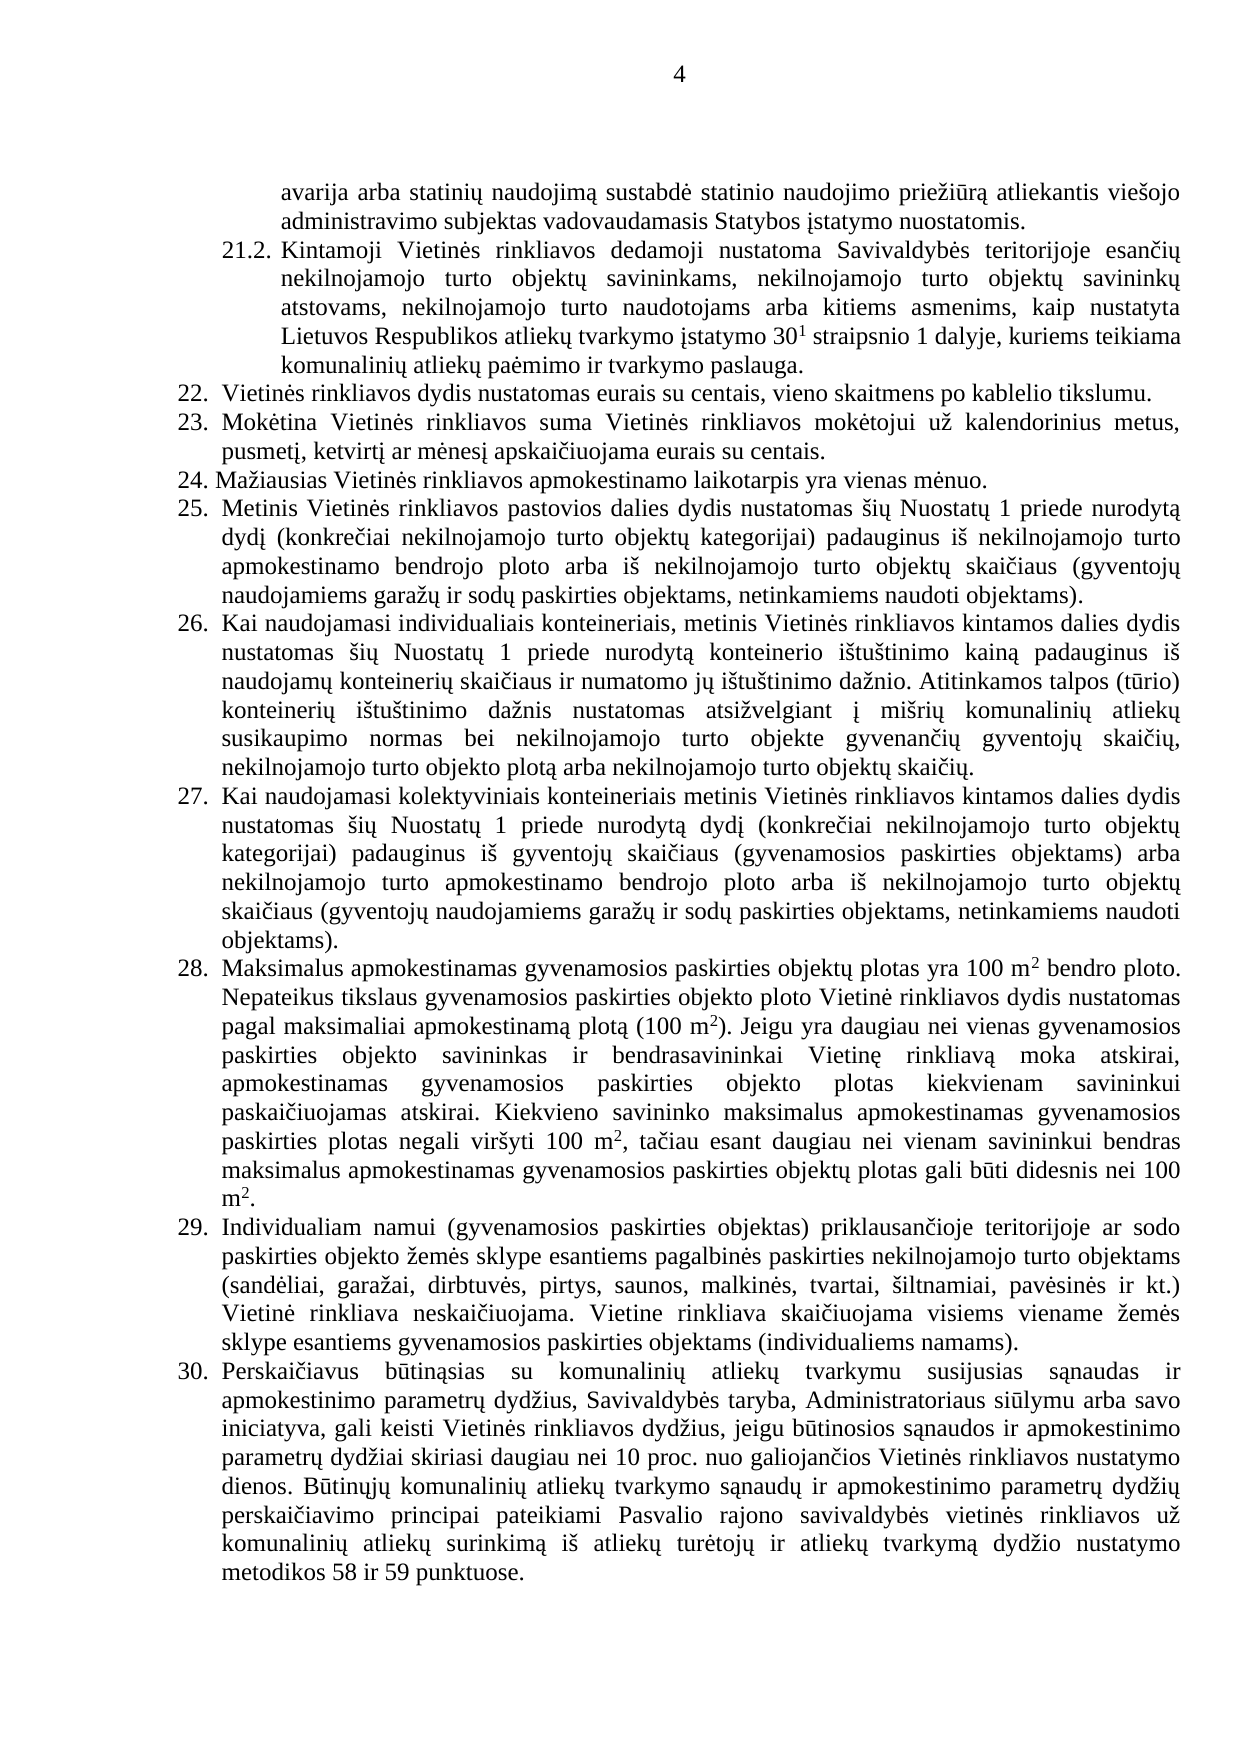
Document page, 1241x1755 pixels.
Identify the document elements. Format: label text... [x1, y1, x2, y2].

text 23. Mokėtina Vietinės rinkliavos suma Vietinės rinkliavos mokėtojui už kalendorinius metus, pusmetį, ketvirtį ar mėnesį apskaičiuojama eurais su centais. [177, 407, 1181, 465]
text 22. Vietinės rinkliavos dydis nustatomas eurais su centais, vieno skaitmens po kablelio tikslumu. [177, 378, 1181, 407]
text 29. Individualiam namui (gyvenamosios paskirties objektas) priklausančioje teritorijoje ar sodo paskirties objekto žemės sklype esantiems pagalbinės paskirties nekilnojamojo turto objektams (sandėliai, garažai, dirbtuvės, pirtys, saunos, malkinės, tvartai, šiltnamiai, pavėsinės ir kt.) Vietinė rinkliava neskaičiuojama. Vietine rinkliava skaičiuojama visiems viename žemės sklype esantiems gyvenamosios paskirties objektams (individualiems namams). [177, 1212, 1181, 1356]
text 28. Maksimalus apmokestinamas gyvenamosios paskirties objektų plotas yra 100 m2 bendro ploto. Nepateikus tikslaus gyvenamosios paskirties objekto ploto Vietinė rinkliavos dydis nustatomas pagal maksimaliai apmokestinamą plotą (100 m2). Jeigu yra daugiau nei vienas gyvenamosios paskirties objekto savininkas ir bendrasavininkai Vietinę rinkliavą moka atskirai, apmokestinamas gyvenamosios paskirties objekto plotas kiekvienam savininkui paskaičiuojamas atskirai. Kiekvieno savininko maksimalus apmokestinamas gyvenamosios paskirties plotas negali viršyti 100 m2, tačiau esant daugiau nei vienam savininkui bendras maksimalus apmokestinamas gyvenamosios paskirties objektų plotas gali būti didesnis nei 100 m2. [177, 953, 1181, 1212]
text 21.2. Kintamoji Vietinės rinkliavos dedamoji nustatoma Savivaldybės teritorijoje esančių nekilnojamojo turto objektų savininkams, nekilnojamojo turto objektų savininkų atstovams, nekilnojamojo turto naudotojams arba kitiems asmenims, kaip nustatyta Lietuvos Respublikos atliekų tvarkymo įstatymo 301 straipsnio 1 dalyje, kuriems teikiama komunalinių atliekų paėmimo ir tvarkymo paslauga. [222, 235, 1181, 378]
text 30. Perskaičiavus būtinąsias su komunalinių atliekų tvarkymu susijusias sąnaudas ir apmokestinimo parametrų dydžius, Savivaldybės taryba, Administratoriaus siūlymu arba savo iniciatyva, gali keisti Vietinės rinkliavos dydžius, jeigu būtinosios sąnaudos ir apmokestinimo parametrų dydžiai skiriasi daugiau nei 10 proc. nuo galiojančios Vietinės rinkliavos nustatymo dienos. Būtinųjų komunalinių atliekų tvarkymo sąnaudų ir apmokestinimo parametrų dydžių perskaičiavimo principai pateikiami Pasvalio rajono savivaldybės vietinės rinkliavos už komunalinių atliekų surinkimą iš atliekų turėtojų ir atliekų tvarkymą dydžio nustatymo metodikos 58 ir 59 punktuose. [177, 1356, 1181, 1586]
text 24. Mažiausias Vietinės rinkliavos apmokestinamo laikotarpis yra vienas mėnuo. [177, 465, 1181, 493]
text 25. Metinis Vietinės rinkliavos pastovios dalies dydis nustatomas šių Nuostatų 1 priede nurodytą dydį (konkrečiai nekilnojamojo turto objektų kategorijai) padauginus iš nekilnojamojo turto apmokestinamo bendrojo ploto arba iš nekilnojamojo turto objektų skaičiaus (gyventojų naudojamiems garažų ir sodų paskirties objektams, netinkamiems naudoti objektams). [177, 493, 1181, 608]
text 27. Kai naudojamasi kolektyviniais konteineriais metinis Vietinės rinkliavos kintamos dalies dydis nustatomas šių Nuostatų 1 priede nurodytą dydį (konkrečiai nekilnojamojo turto objektų kategorijai) padauginus iš gyventojų skaičiaus (gyvenamosios paskirties objektams) arba nekilnojamojo turto apmokestinamo bendrojo ploto arba iš nekilnojamojo turto objektų skaičiaus (gyventojų naudojamiems garažų ir sodų paskirties objektams, netinkamiems naudoti objektams). [177, 781, 1181, 953]
text 26. Kai naudojamasi individualiais konteineriais, metinis Vietinės rinkliavos kintamos dalies dydis nustatomas šių Nuostatų 1 priede nurodytą konteinerio ištuštinimo kainą padauginus iš naudojamų konteinerių skaičiaus ir numatomo jų ištuštinimo dažnio. Atitinkamos talpos (tūrio) konteinerių ištuštinimo dažnis nustatomas atsižvelgiant į mišrių komunalinių atliekų susikaupimo normas bei nekilnojamojo turto objekte gyvenančių gyventojų skaičių, nekilnojamojo turto objekto plotą arba nekilnojamojo turto objektų skaičių. [177, 608, 1181, 781]
text avarija arba statinių naudojimą sustabdė statinio naudojimo priežiūrą atliekantis viešojo administravimo subjektas vadovaudamasis Statybos įstatymo nuostatomis. [222, 177, 1181, 235]
